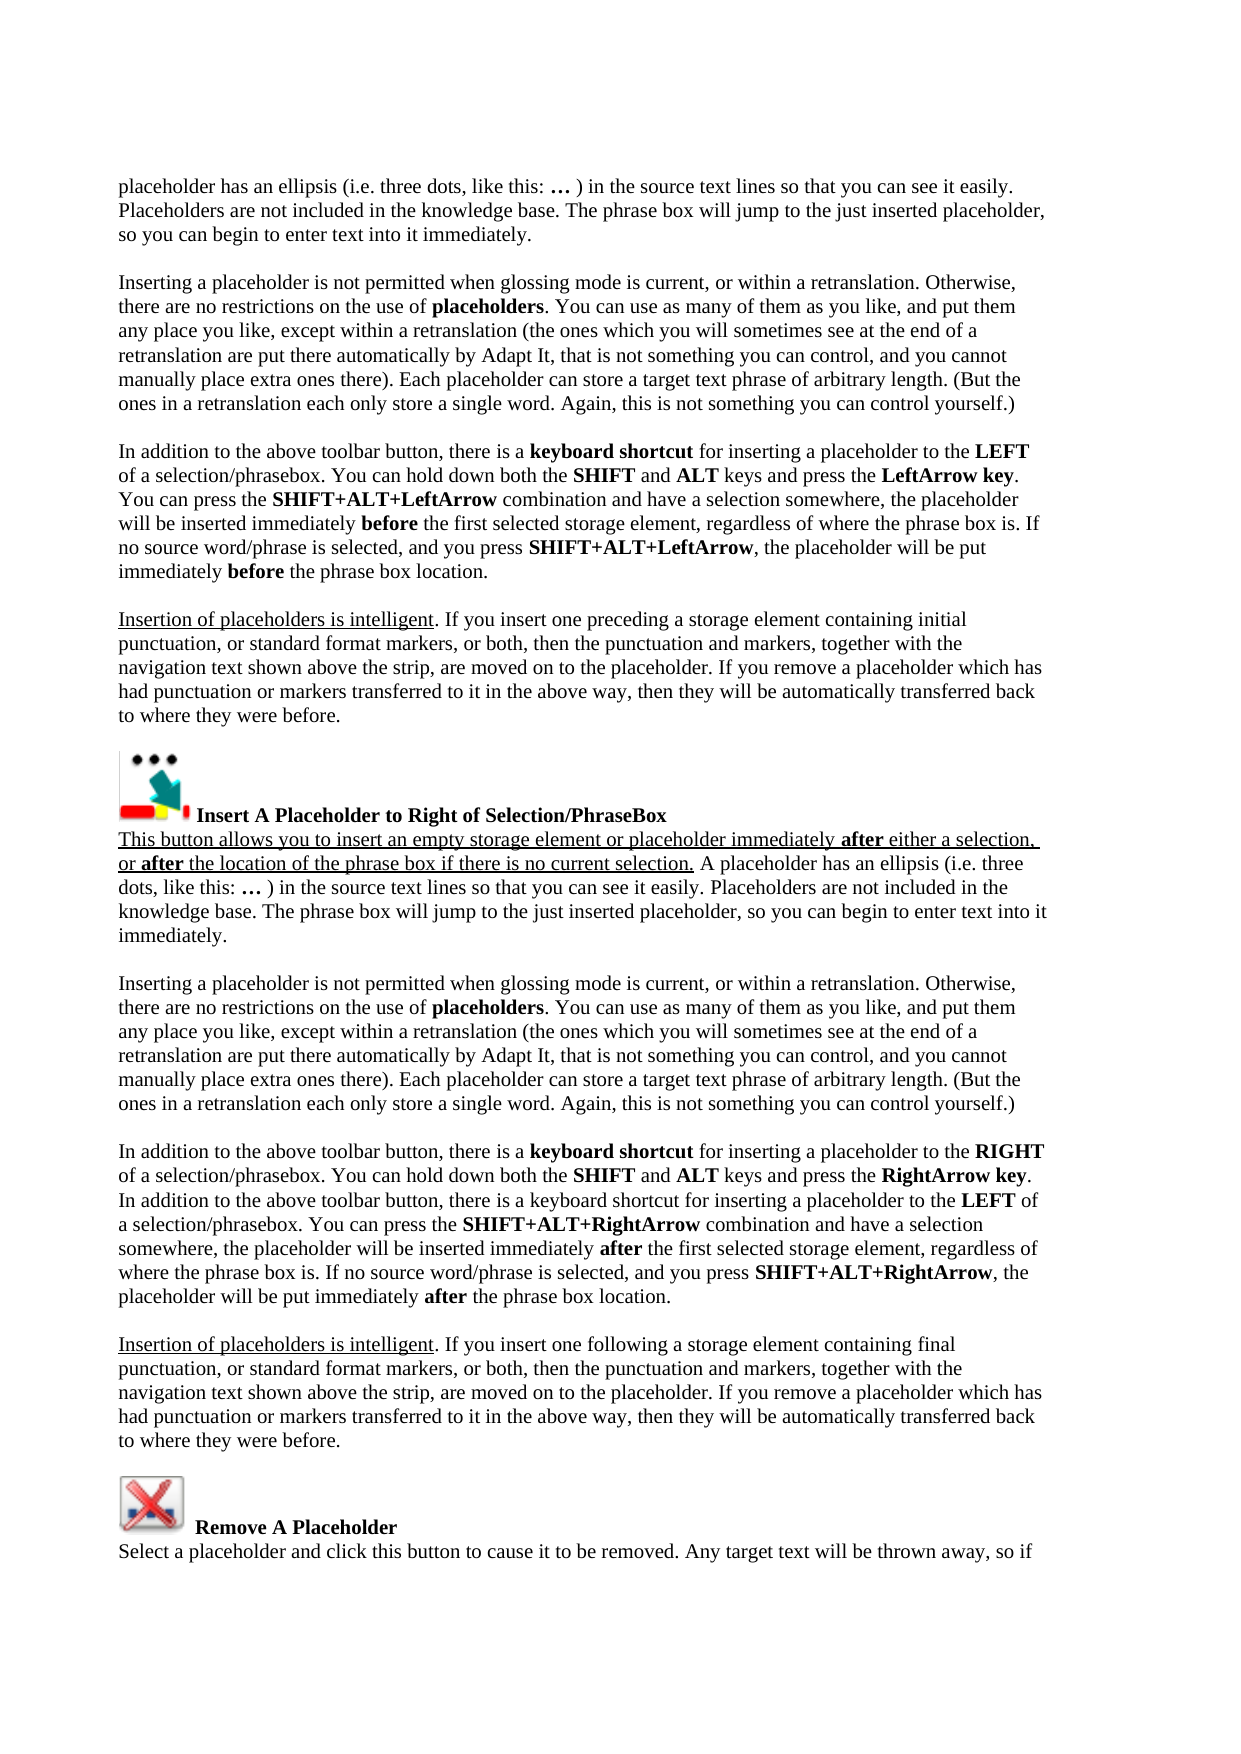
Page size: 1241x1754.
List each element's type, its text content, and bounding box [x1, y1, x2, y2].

text This button allows you to insert an empty storage element or placeholder immediately after either a selection, or after the location of the phrase box if there is no current selection. A placeholder has an ellipsis (i.e. three dots, like this: … ) in the source text lines so that you can see it easily. Placeholders are not included in the knowledge base. The phrase box will jump to the just inserted placeholder, so you can begin to enter text into it immediately. [118, 827, 1048, 947]
text Insertion of placeholders is intelligent. If you insert one following a storage element containing final punctuation, or standard format markers, or both, then the punctuation and markers, together with the navigation text shown above the strip, are moved on to the placeholder. If you remove a placeholder which has had punctuation or markers transferred to it in the above way, then they will be automatically transferred back to where they were before. [118, 1332, 1048, 1452]
text In addition to the above toolbar button, there is a keyboard shortcut for inserting a placeholder to the RIGHT of a selection/phrasebox. You can hold down both the SHIFT and ALT keys and press the RightArrow key. In addition to the above toolbar button, there is a keyboard shortcut for inserting a placeholder to the LEFT of a selection/phrasebox. You can press the SHIFT+ALT+RightArrow combination and have a selection somewhere, the placeholder will be inserted immediately after the first selected storage element, regardless of where the phrase box is. If no source word/phrase is selected, and you press SHIFT+ALT+RightArrow, the placeholder will be put immediately after the phrase box location. [118, 1139, 1048, 1308]
text Remove A Placeholder Select a placeholder and click this button to cause it to be removed. Any target text will be thrown away, so if [118, 1476, 1048, 1563]
text placeholder has an ellipsis (i.e. three dots, like this: … ) in the source text lines so that you can see it easily. Placeholders are not included in the knowledge base. The phrase box will jump to the just inserted placeholder, so you can begin to enter text into it immediately. [118, 174, 1048, 246]
text Insertion of placeholders is intelligent. If you insert one preceding a storage element containing initial punctuation, or standard format markers, or both, then the punctuation and markers, together with the navigation text shown above the strip, are moved on to the placeholder. If you remove a placeholder which has had punctuation or markers transferred to it in the above way, then they will be automatically transferred back to where they were before. [118, 607, 1048, 727]
text Insert A Placeholder to Right of Selection/PhraseBox [118, 752, 1048, 827]
text Inserting a placeholder is not permitted when glossing mode is current, or within a retranslation. Otherwise, there are no restrictions on the use of placeholders. You can use as many of them as you like, and put them any place you like, except within a retranslation (the ones which you will sometimes see at the end of a retranslation are put there automatically by Adapt It, that is not something you can control, and you cannot manually place extra ones there). Each placeholder can store a target text phrase of arbitrary length. (But the ones in a retranslation each only store a single word. Again, this is not something you can control yourself.) [118, 971, 1048, 1115]
picture [118, 1476, 185, 1535]
text In addition to the above toolbar button, there is a keyboard shortcut for inserting a placeholder to the LEFT of a selection/phrasebox. You can hold down both the SHIFT and ALT keys and press the LeftArrow key. You can press the SHIFT+ALT+LeftArrow combination and have a selection somewhere, the placeholder will be inserted immediately before the first selected storage element, regardless of where the phrase box is. If no source word/phrase is selected, and you press SHIFT+ALT+LeftArrow, the placeholder will be put immediately before the phrase box location. [118, 439, 1048, 583]
text Inserting a placeholder is not permitted when glossing mode is current, or within a retranslation. Otherwise, there are no restrictions on the use of placeholders. You can use as many of them as you like, and put them any place you like, except within a retranslation (the ones which you will sometimes see at the end of a retranslation are put there automatically by Adapt It, that is not something you can control, and you cannot manually place extra ones there). Each placeholder can store a target text phrase of arbitrary length. (But the ones in a retranslation each only store a single word. Again, this is not something you can control yourself.) [118, 270, 1048, 415]
picture [118, 751, 191, 822]
